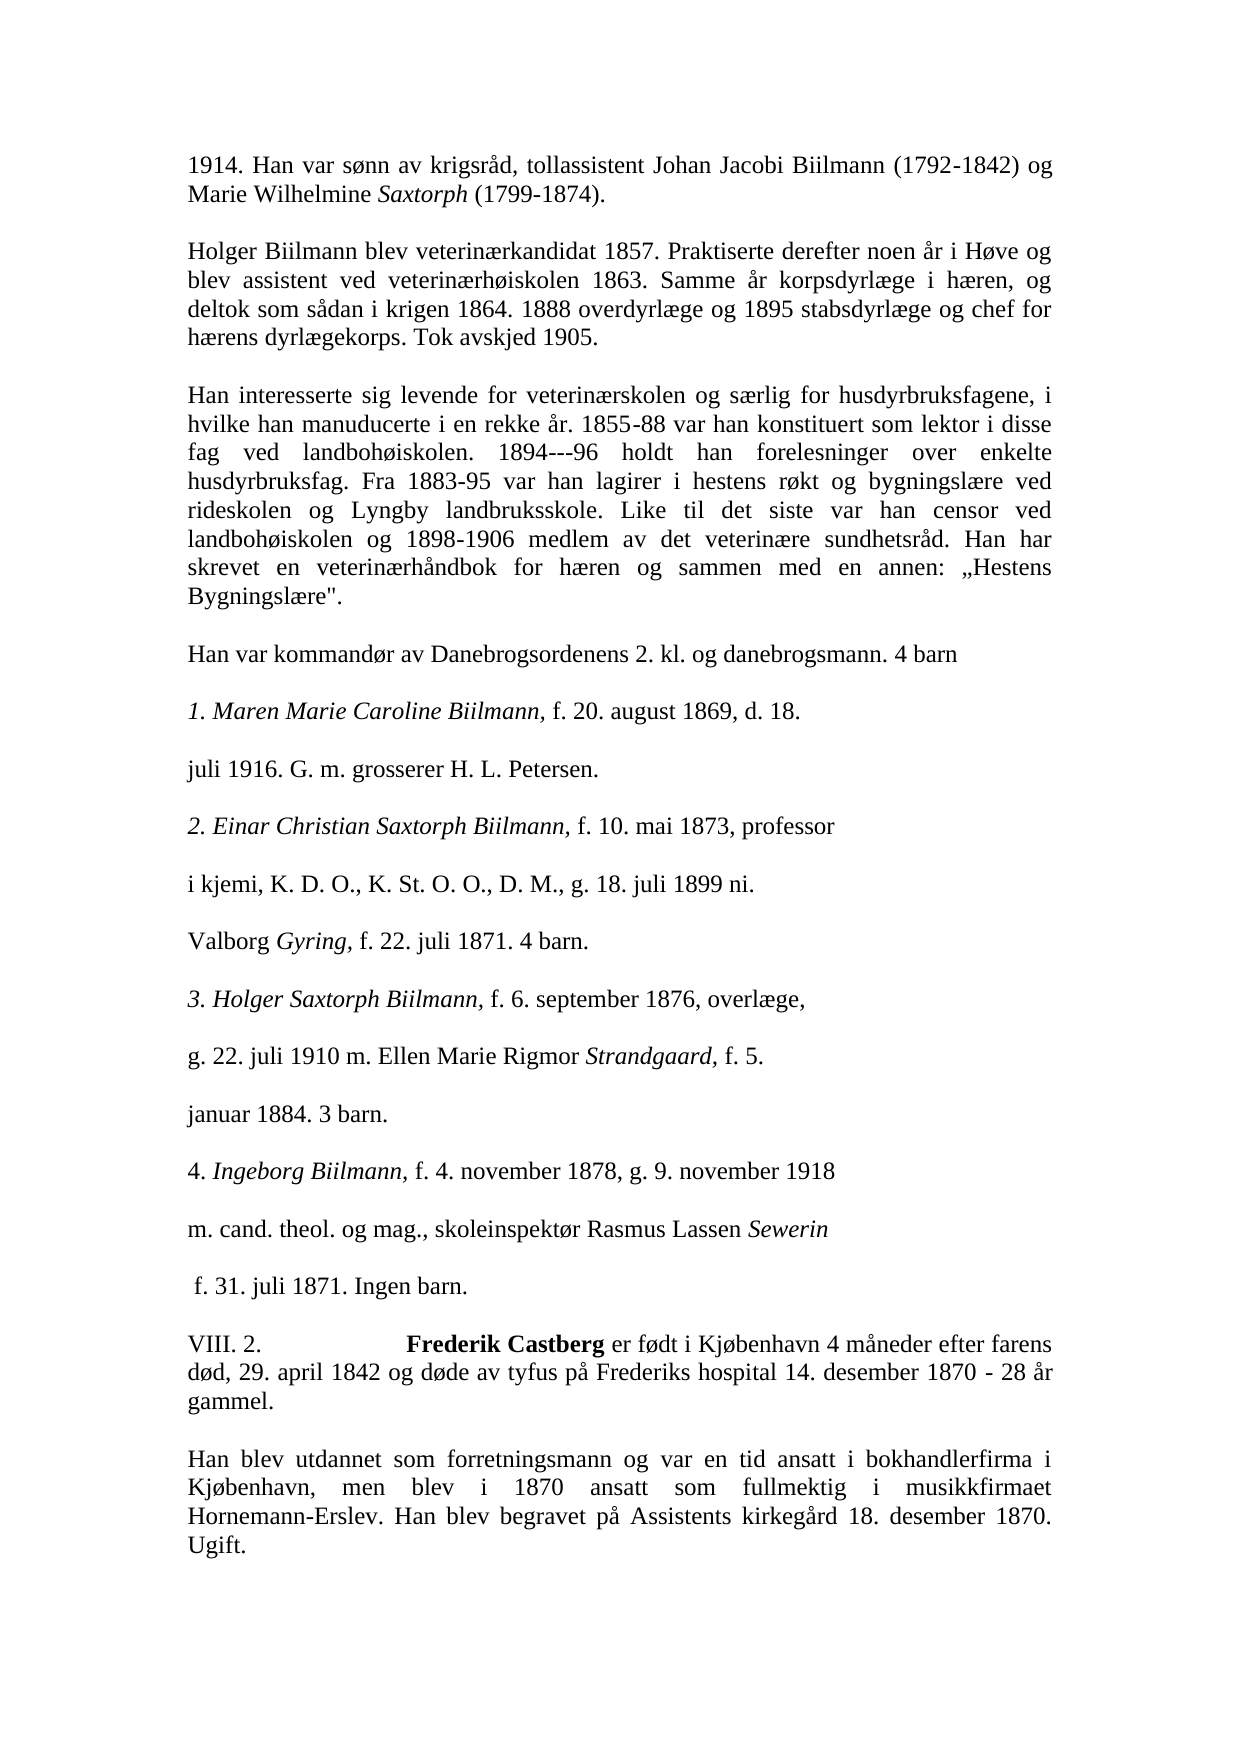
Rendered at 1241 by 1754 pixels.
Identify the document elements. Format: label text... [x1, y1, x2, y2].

text Holger Biilmann blev veterinærkandidat 1857. Praktiserte derefter noen år i Høve og blev assistent ved veterinærhøiskolen 1863. Samme år korpsdyrlæge i hæren, og deltok som sådan i krigen 1864. 1888 overdyrlæge og 1895 stabsdyrlæge og chef for hærens dyrlægekorps. Tok avskjed 1905. [187, 236, 1053, 351]
text VIII. 2. Frederik Castberg er født i Kjøbenhavn 4 måneder efter farens død, 29. april 1842 og døde av tyfus på Frederiks hospital 14. desember 1870 ‑ 28 år gammel. [187, 1329, 1053, 1415]
text januar 1884. 3 barn. [187, 1099, 1053, 1127]
text g. 22. juli 1910 m. Ellen Marie Rigmor Strandgaard, f. 5. [187, 1041, 1053, 1070]
text 1914. Han var sønn av krigsråd, tollassistent Johan Jacobi Biilmann (1792‑1842) og Marie Wilhelmine Saxtorph (1799‑1874). [187, 150, 1053, 207]
text 4. Ingeborg Biilmann, f. 4. november 1878, g. 9. november 1918 [187, 1156, 1053, 1185]
text f. 31. juli 1871. Ingen barn. [187, 1271, 1053, 1300]
text Han blev utdannet som forretningsmann og var en tid ansatt i bokhandlerfirma i Kjøbenhavn, men blev i 1870 ansatt som fullmektig i musikkfirmaet Hornemann‑Erslev. Han blev begravet på Assistents kirkegård 18. desember 1870. Ugift. [187, 1444, 1053, 1559]
text Valborg Gyring, f. 22. juli 1871. 4 barn. [187, 926, 1053, 955]
text m. cand. theol. og mag., skoleinspektør Rasmus Lassen Sewerin [187, 1214, 1053, 1242]
text juli 1916. G. m. grosserer H. L. Petersen. [187, 754, 1053, 782]
text 3. Holger Saxtorph Biilmann, f. 6. september 1876, overlæge, [187, 984, 1053, 1012]
text 2. Einar Christian Saxtorph Biilmann, f. 10. mai 1873, professor [187, 811, 1053, 840]
text Han var kommandør av Danebrogsordenens 2. kl. og danebrogsmann. 4 barn [187, 639, 1053, 667]
text 1. Maren Marie Caroline Biilmann, f. 20. august 1869, d. 18. [187, 696, 1053, 725]
text Han interesserte sig levende for veterinærskolen og særlig for husdyrbruksfagene, i hvilke han manuducerte i en rekke år. 1855‑88 var han konstituert som lektor i disse fag ved landbohøiskolen. 1894‑‑‑96 holdt han forelesninger over enkelte husdyrbruksfag. Fra 1883‑95 var han lagirer i hestens røkt og bygningslære ved rideskolen og Lyngby landbruksskole. Like til det siste var han censor ved landbohøiskolen og 1898‑1906 medlem av det veterinære sundhetsråd. Han har skrevet en veterinærhåndbok for hæren og sammen med en annen: „Hestens Bygningslære". [187, 380, 1053, 610]
text i kjemi, K. D. O., K. St. O. O., D. M., g. 18. juli 1899 ni. [187, 869, 1053, 897]
